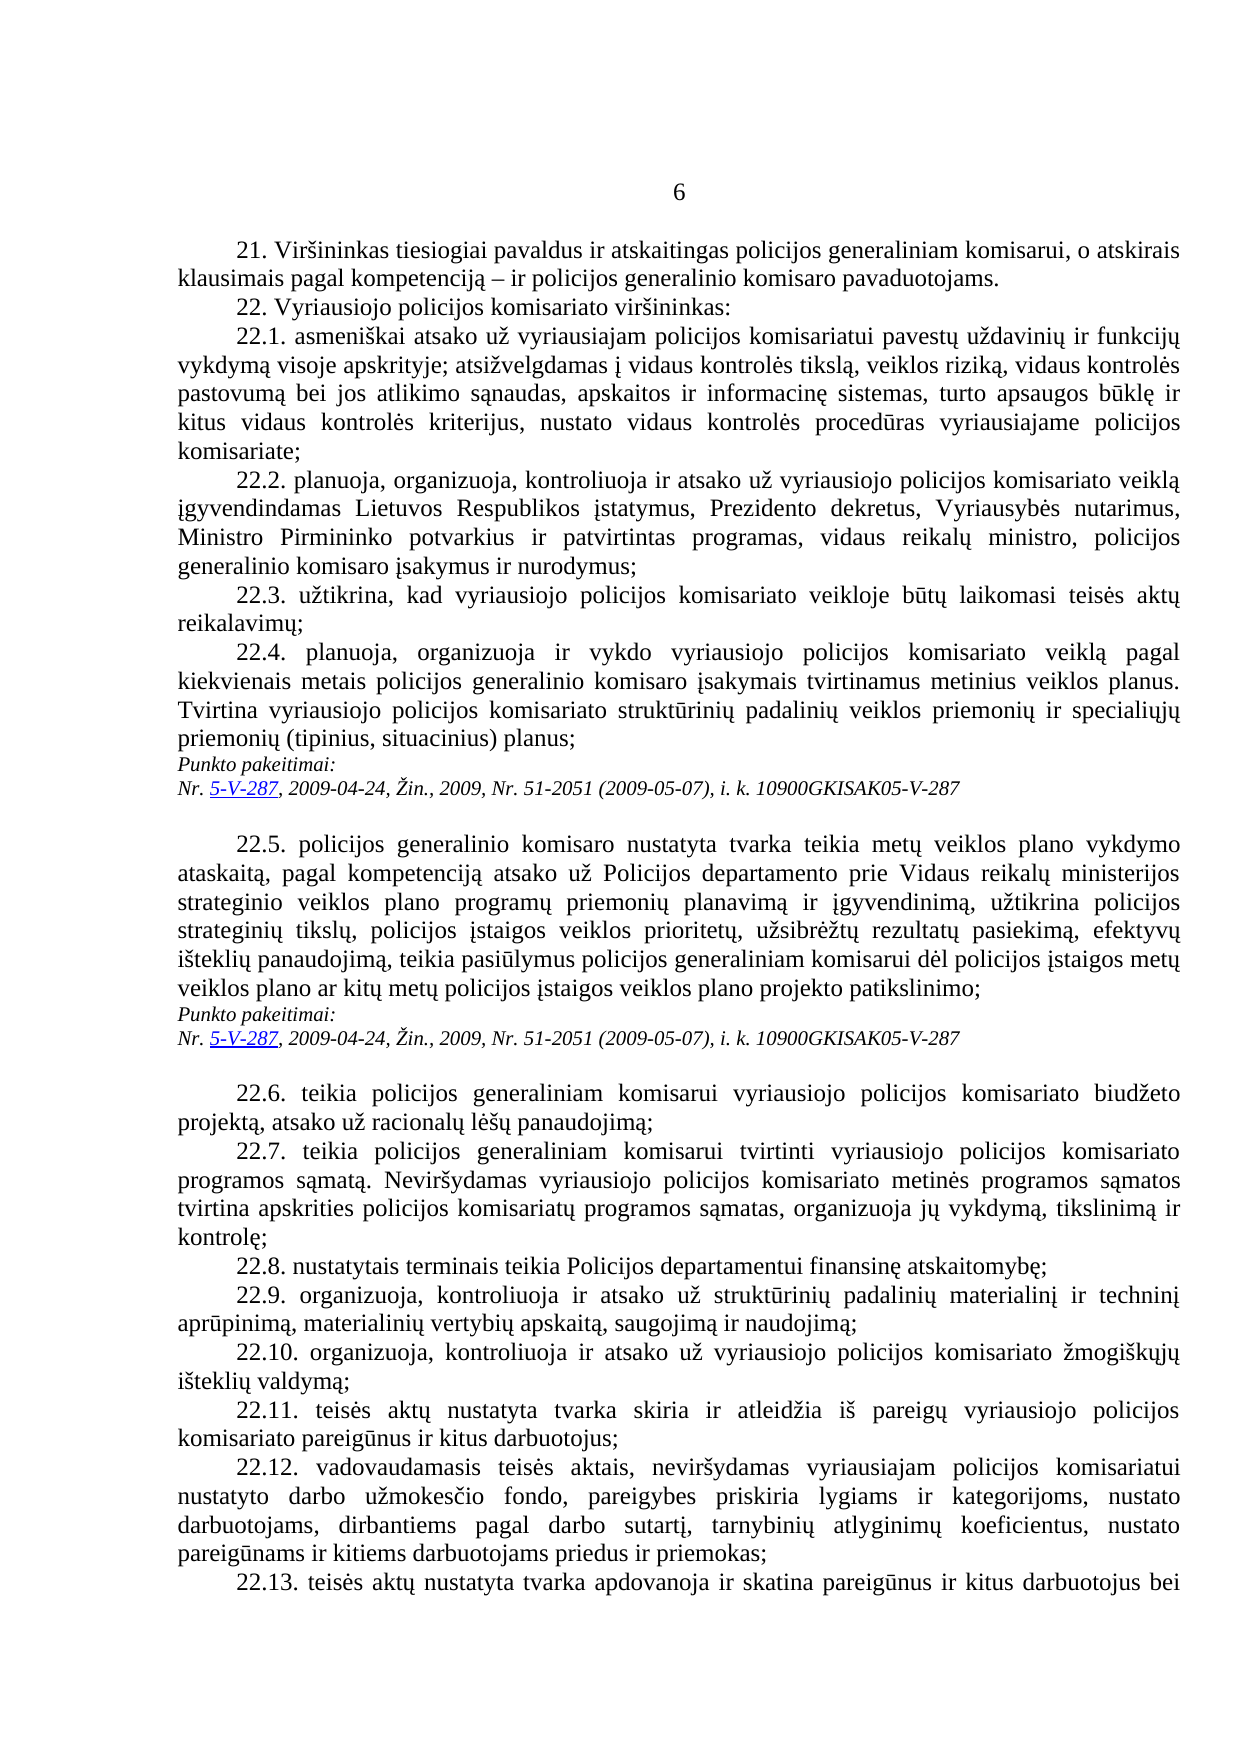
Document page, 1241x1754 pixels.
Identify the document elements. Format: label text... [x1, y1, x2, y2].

text 22.2. planuoja, organizuoja, kontroliuoja ir atsako už vyriausiojo policijos komisariato veiklą įgyvendindamas Lietuvos Respublikos įstatymus, Prezidento dekretus, Vyriausybės nutarimus, Ministro Pirmininko potvarkius ir patvirtintas programas, vidaus reikalų ministro, policijos generalinio komisaro įsakymus ir nurodymus; [177, 465, 1181, 580]
text 22.7. teikia policijos generaliniam komisarui tvirtinti vyriausiojo policijos komisariato programos sąmatą. Neviršydamas vyriausiojo policijos komisariato metinės programos sąmatos tvirtina apskrities policijos komisariatų programos sąmatas, organizuoja jų vykdymą, tikslinimą ir kontrolę; [177, 1136, 1181, 1251]
text 22.3. užtikrina, kad vyriausiojo policijos komisariato veikloje būtų laikomasi teisės aktų reikalavimų; [177, 580, 1181, 637]
text Punkto pakeitimai: [177, 1002, 1181, 1026]
text Nr. 5-V-287, 2009-04-24, Žin., 2009, Nr. 51-2051 (2009-05-07), i. k. 10900GKISAK05-V-287 [177, 1026, 1181, 1050]
text 22.11. teisės aktų nustatyta tvarka skiria ir atleidžia iš pareigų vyriausiojo policijos komisariato pareigūnus ir kitus darbuotojus; [177, 1395, 1181, 1452]
text 21. Viršininkas tiesiogiai pavaldus ir atskaitingas policijos generaliniam komisarui, o atskirais klausimais pagal kompetenciją – ir policijos generalinio komisaro pavaduotojams. [177, 235, 1181, 292]
text Nr. 5-V-287, 2009-04-24, Žin., 2009, Nr. 51-2051 (2009-05-07), i. k. 10900GKISAK05-V-287 [177, 776, 1181, 800]
text 22.4. planuoja, organizuoja ir vykdo vyriausiojo policijos komisariato veiklą pagal kiekvienais metais policijos generalinio komisaro įsakymais tvirtinamus metinius veiklos planus. Tvirtina vyriausiojo policijos komisariato struktūrinių padalinių veiklos priemonių ir specialiųjų priemonių (tipinius, situacinius) planus; [177, 637, 1181, 752]
text 22.1. asmeniškai atsako už vyriausiajam policijos komisariatui pavestų uždavinių ir funkcijų vykdymą visoje apskrityje; atsižvelgdamas į vidaus kontrolės tikslą, veiklos riziką, vidaus kontrolės pastovumą bei jos atlikimo sąnaudas, apskaitos ir informacinę sistemas, turto apsaugos būklę ir kitus vidaus kontrolės kriterijus, nustato vidaus kontrolės procedūras vyriausiajame policijos komisariate; [177, 321, 1181, 465]
text Punkto pakeitimai: [177, 752, 1181, 776]
text 22.10. organizuoja, kontroliuoja ir atsako už vyriausiojo policijos komisariato žmogiškųjų išteklių valdymą; [177, 1337, 1181, 1395]
text 22. Vyriausiojo policijos komisariato viršininkas: [177, 292, 1181, 321]
text 22.12. vadovaudamasis teisės aktais, neviršydamas vyriausiajam policijos komisariatui nustatyto darbo užmokesčio fondo, pareigybes priskiria lygiams ir kategorijoms, nustato darbuotojams, dirbantiems pagal darbo sutartį, tarnybinių atlyginimų koeficientus, nustato pareigūnams ir kitiems darbuotojams priedus ir priemokas; [177, 1452, 1181, 1567]
text 22.8. nustatytais terminais teikia Policijos departamentui finansinę atskaitomybę; [177, 1251, 1181, 1280]
text 22.5. policijos generalinio komisaro nustatyta tvarka teikia metų veiklos plano vykdymo ataskaitą, pagal kompetenciją atsako už Policijos departamento prie Vidaus reikalų ministerijos strateginio veiklos plano programų priemonių planavimą ir įgyvendinimą, užtikrina policijos strateginių tikslų, policijos įstaigos veiklos prioritetų, užsibrėžtų rezultatų pasiekimą, efektyvų išteklių panaudojimą, teikia pasiūlymus policijos generaliniam komisarui dėl policijos įstaigos metų veiklos plano ar kitų metų policijos įstaigos veiklos plano projekto patikslinimo; [177, 829, 1181, 1002]
text 22.9. organizuoja, kontroliuoja ir atsako už struktūrinių padalinių materialinį ir techninį aprūpinimą, materialinių vertybių apskaitą, saugojimą ir naudojimą; [177, 1280, 1181, 1337]
text 22.6. teikia policijos generaliniam komisarui vyriausiojo policijos komisariato biudžeto projektą, atsako už racionalų lėšų panaudojimą; [177, 1078, 1181, 1136]
text 22.13. teisės aktų nustatyta tvarka apdovanoja ir skatina pareigūnus ir kitus darbuotojus bei [177, 1567, 1181, 1596]
